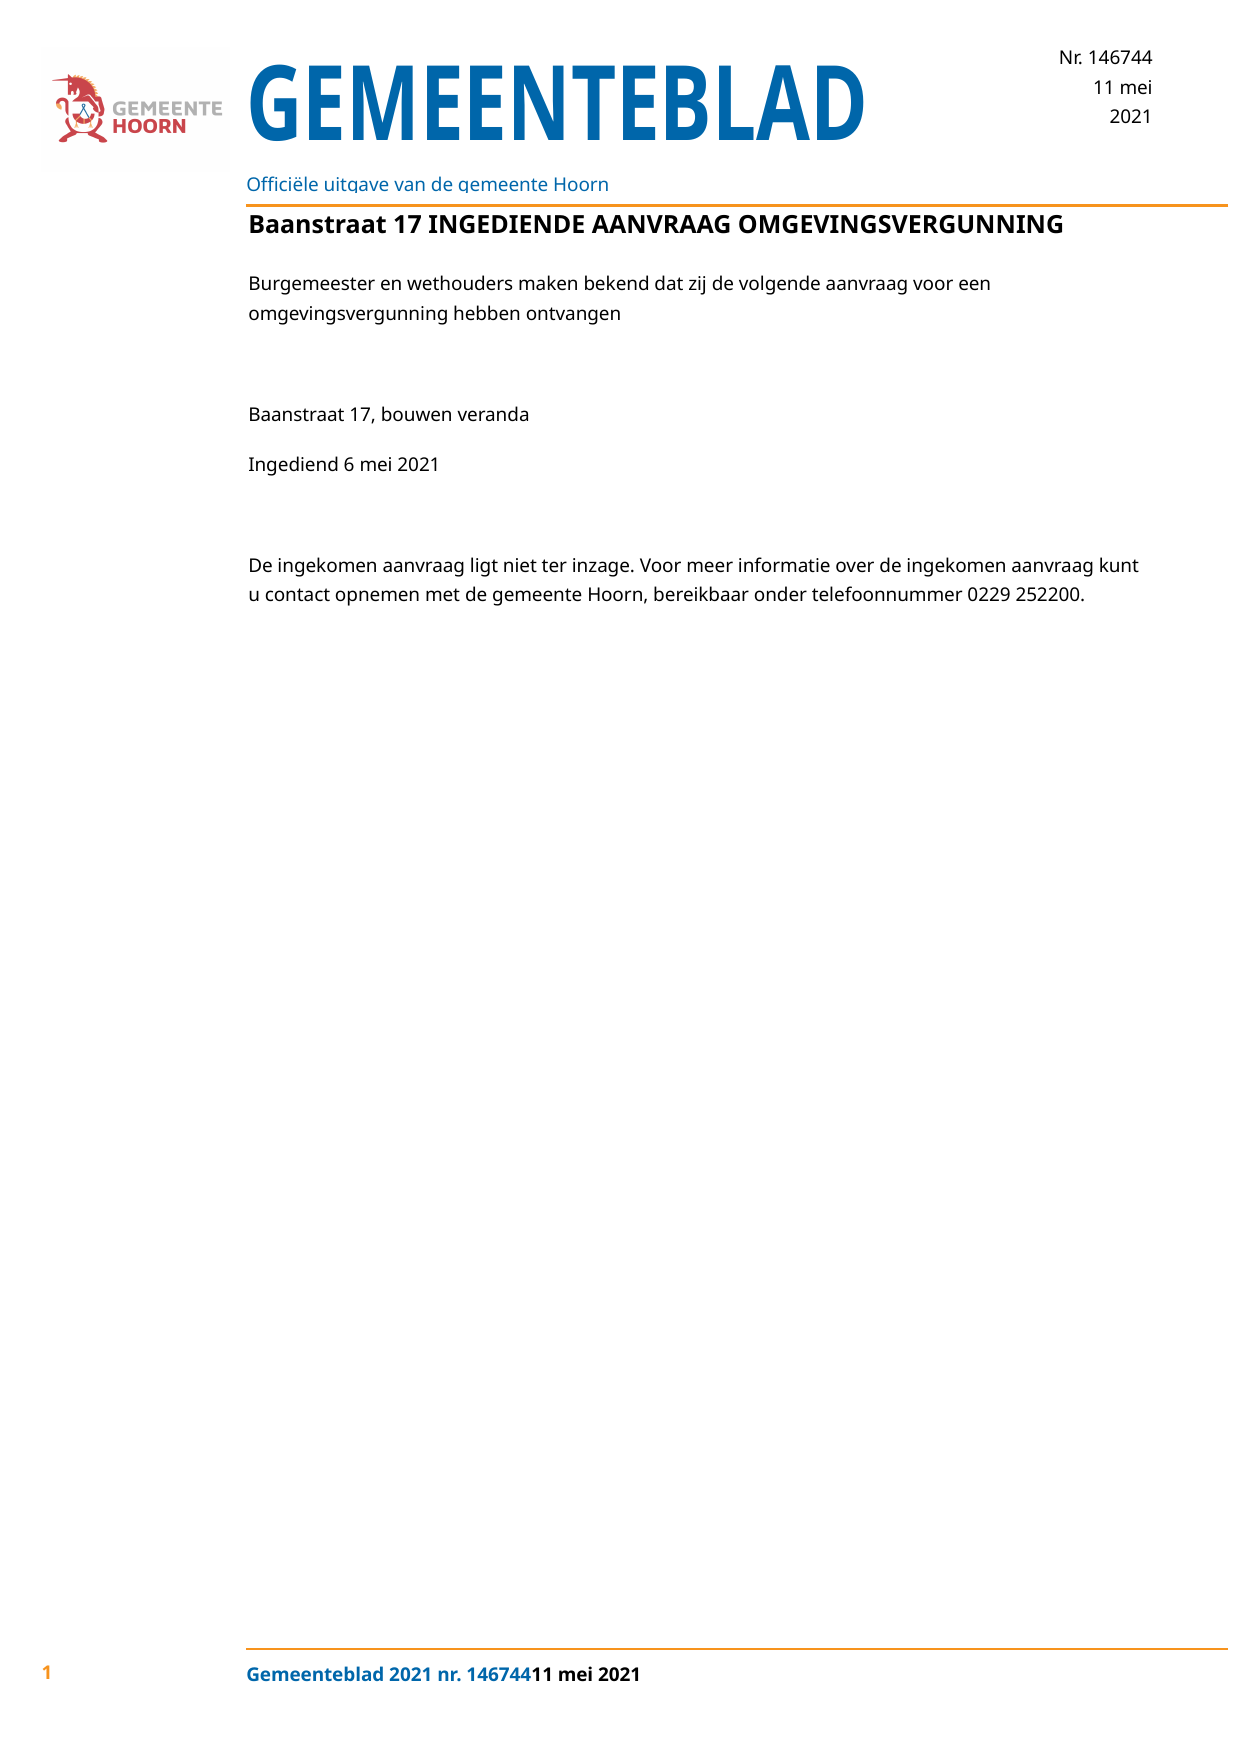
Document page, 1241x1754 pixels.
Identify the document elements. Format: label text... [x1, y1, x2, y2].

text Ingediend 6 mei 2021 [248, 451, 1152, 477]
text De ingekomen aanvraag ligt niet ter inzage. Voor meer informatie over de ingekomen aanvraag kunt u contact opnemen met de gemeente Hoorn, bereikbaar onder telefoonnummer 0229 252200. [248, 552, 1152, 607]
text Baanstraat 17, bouwen veranda [248, 401, 1152, 426]
picture [41, 47, 231, 172]
text Baanstraat 17 INGEDIENDE AANVRAAG OMGEVINGSVERGUNNING [248, 207, 1152, 241]
text Burgemeester en wethouders maken bekend dat zij de volgende aanvraag voor een omgevingsvergunning hebben ontvangen [248, 270, 1152, 326]
